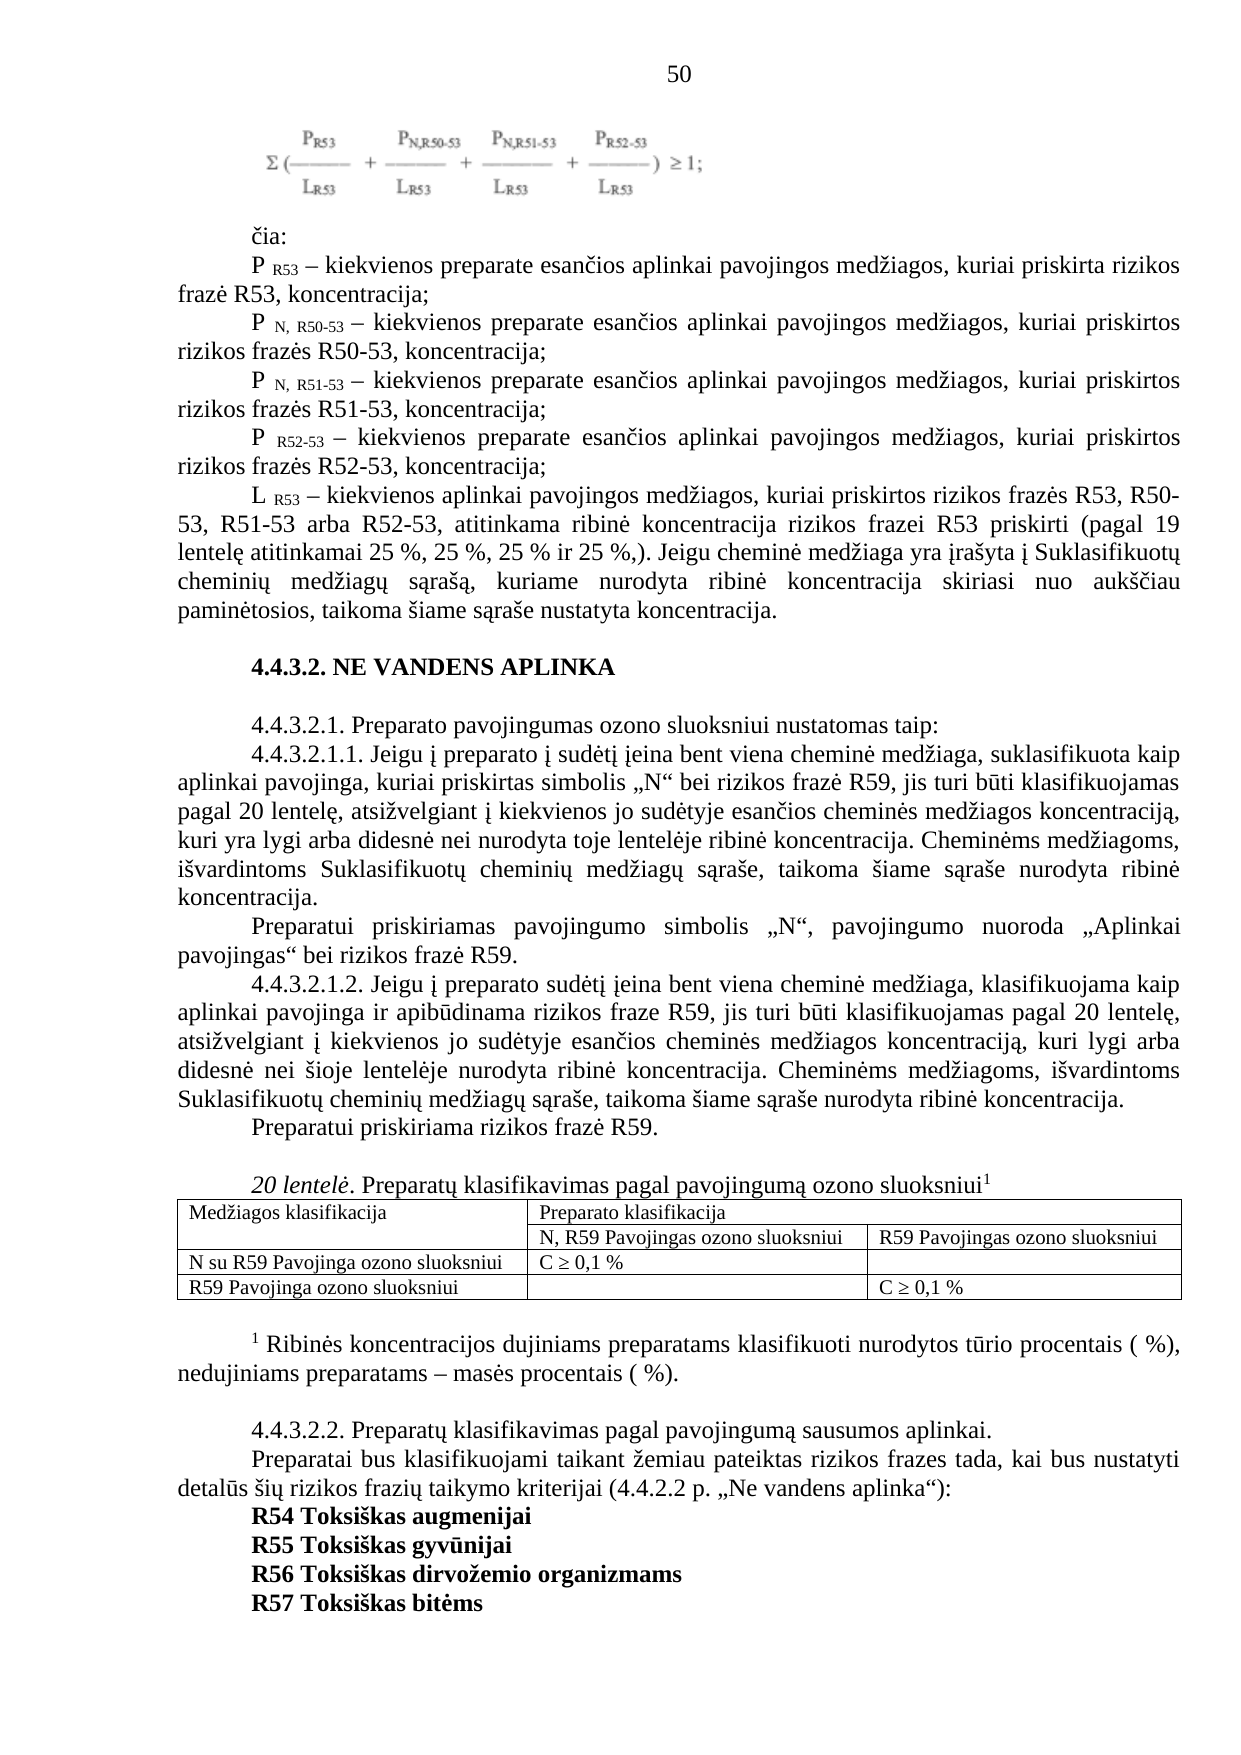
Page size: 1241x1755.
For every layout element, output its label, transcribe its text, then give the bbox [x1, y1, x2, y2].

text 4.4.3.2. NE VANDENS APLINKA [177, 652, 1181, 681]
table_cell C ≥ 0,1 % [528, 1250, 867, 1274]
text R56 Toksiškas dirvožemio organizmams [177, 1559, 1181, 1588]
table_cell N, R59 Pavojingas ozono sluoksniui [528, 1225, 867, 1249]
text 4.4.3.2.1.1. Jeigu į preparato į sudėtį įeina bent viena cheminė medžiaga, suklasifikuota kaip aplinkai pavojinga, kuriai priskirtas simbolis „N“ bei rizikos frazė R59, jis turi būti klasifikuojamas pagal 20 lentelę, atsižvelgiant į kiekvienos jo sudėtyje esančios cheminės medžiagos koncentraciją, kuri yra lygi arba didesnė nei nurodyta toje lentelėje ribinė koncentracija. Cheminėms medžiagoms, išvardintoms Suklasifikuotų cheminių medžiagų sąraše, taikoma šiame sąraše nurodyta ribinė koncentracija. [177, 739, 1181, 911]
text Preparatui priskiriamas pavojingumo simbolis „N“, pavojingumo nuoroda „Aplinkai pavojingas“ bei rizikos frazė R59. [177, 911, 1181, 969]
text 4.4.3.2.2. Preparatų klasifikavimas pagal pavojingumą sausumos aplinkai. [177, 1415, 1181, 1444]
text Preparatui priskiriama rizikos frazė R59. [177, 1112, 1181, 1141]
text 1 Ribinės koncentracijos dujiniams preparatams klasifikuoti nurodytos tūrio procentais ( %), nedujiniams preparatams – masės procentais ( %). [177, 1329, 1181, 1386]
table_cell N su R59 Pavojinga ozono sluoksniui [178, 1250, 527, 1274]
text čia: [177, 221, 1181, 250]
table_cell [528, 1275, 867, 1299]
text Preparatai bus klasifikuojami taikant žemiau pateiktas rizikos frazes tada, kai bus nustatyti detalūs šių rizikos frazių taikymo kriterijai (4.4.2.2 p. „Ne vandens aplinka“): [177, 1444, 1181, 1501]
table_cell R59 Pavojinga ozono sluoksniui [178, 1275, 527, 1299]
text P R52-53 – kiekvienos preparate esančios aplinkai pavojingos medžiagos, kuriai priskirtos rizikos frazės R52-53, koncentracija; [177, 422, 1181, 480]
text L R53 – kiekvienos aplinkai pavojingos medžiagos, kuriai priskirtos rizikos frazės R53, R50-53, R51-53 arba R52-53, atitinkama ribinė koncentracija rizikos frazei R53 priskirti (pagal 19 lentelę atitinkamai 25 %, 25 %, 25 % ir 25 %,). Jeigu cheminė medžiaga yra įrašyta į Suklasifikuotų cheminių medžiagų sąrašą, kuriame nurodyta ribinė koncentracija skiriasi nuo aukščiau paminėtosios, taikoma šiame sąraše nustatyta koncentracija. [177, 480, 1181, 624]
table_cell [868, 1250, 1181, 1274]
table_header Medžiagos klasifikacija [178, 1200, 527, 1249]
text R57 Toksiškas bitėms [177, 1588, 1181, 1616]
table_cell R59 Pavojingas ozono sluoksniui [868, 1225, 1181, 1249]
text P R53 – kiekvienos preparate esančios aplinkai pavojingos medžiagos, kuriai priskirta rizikos frazė R53, koncentracija; [177, 250, 1181, 307]
text P N, R51-53 – kiekvienos preparate esančios aplinkai pavojingos medžiagos, kuriai priskirtos rizikos frazės R51-53, koncentracija; [177, 365, 1181, 422]
table_header Preparato klasifikacija [528, 1200, 1181, 1224]
text 4.4.3.2.1.2. Jeigu į preparato sudėtį įeina bent viena cheminė medžiaga, klasifikuojama kaip aplinkai pavojinga ir apibūdinama rizikos fraze R59, jis turi būti klasifikuojamas pagal 20 lentelę, atsižvelgiant į kiekvienos jo sudėtyje esančios cheminės medžiagos koncentraciją, kuri lygi arba didesnė nei šioje lentelėje nurodyta ribinė koncentracija. Cheminėms medžiagoms, išvardintoms Suklasifikuotų cheminių medžiagų sąraše, taikoma šiame sąraše nurodyta ribinė koncentracija. [177, 969, 1181, 1112]
text 4.4.3.2.1. Preparato pavojingumas ozono sluoksniui nustatomas taip: [177, 710, 1181, 739]
text P N, R50-53 – kiekvienos preparate esančios aplinkai pavojingos medžiagos, kuriai priskirtos rizikos frazės R50-53, koncentracija; [177, 307, 1181, 365]
text 20 lentelė. Preparatų klasifikavimas pagal pavojingumą ozono sluoksniui1 [177, 1170, 1181, 1199]
table_cell C ≥ 0,1 % [868, 1275, 1181, 1299]
text R55 Toksiškas gyvūnijai [177, 1530, 1181, 1559]
text R54 Toksiškas augmenijai [177, 1501, 1181, 1530]
